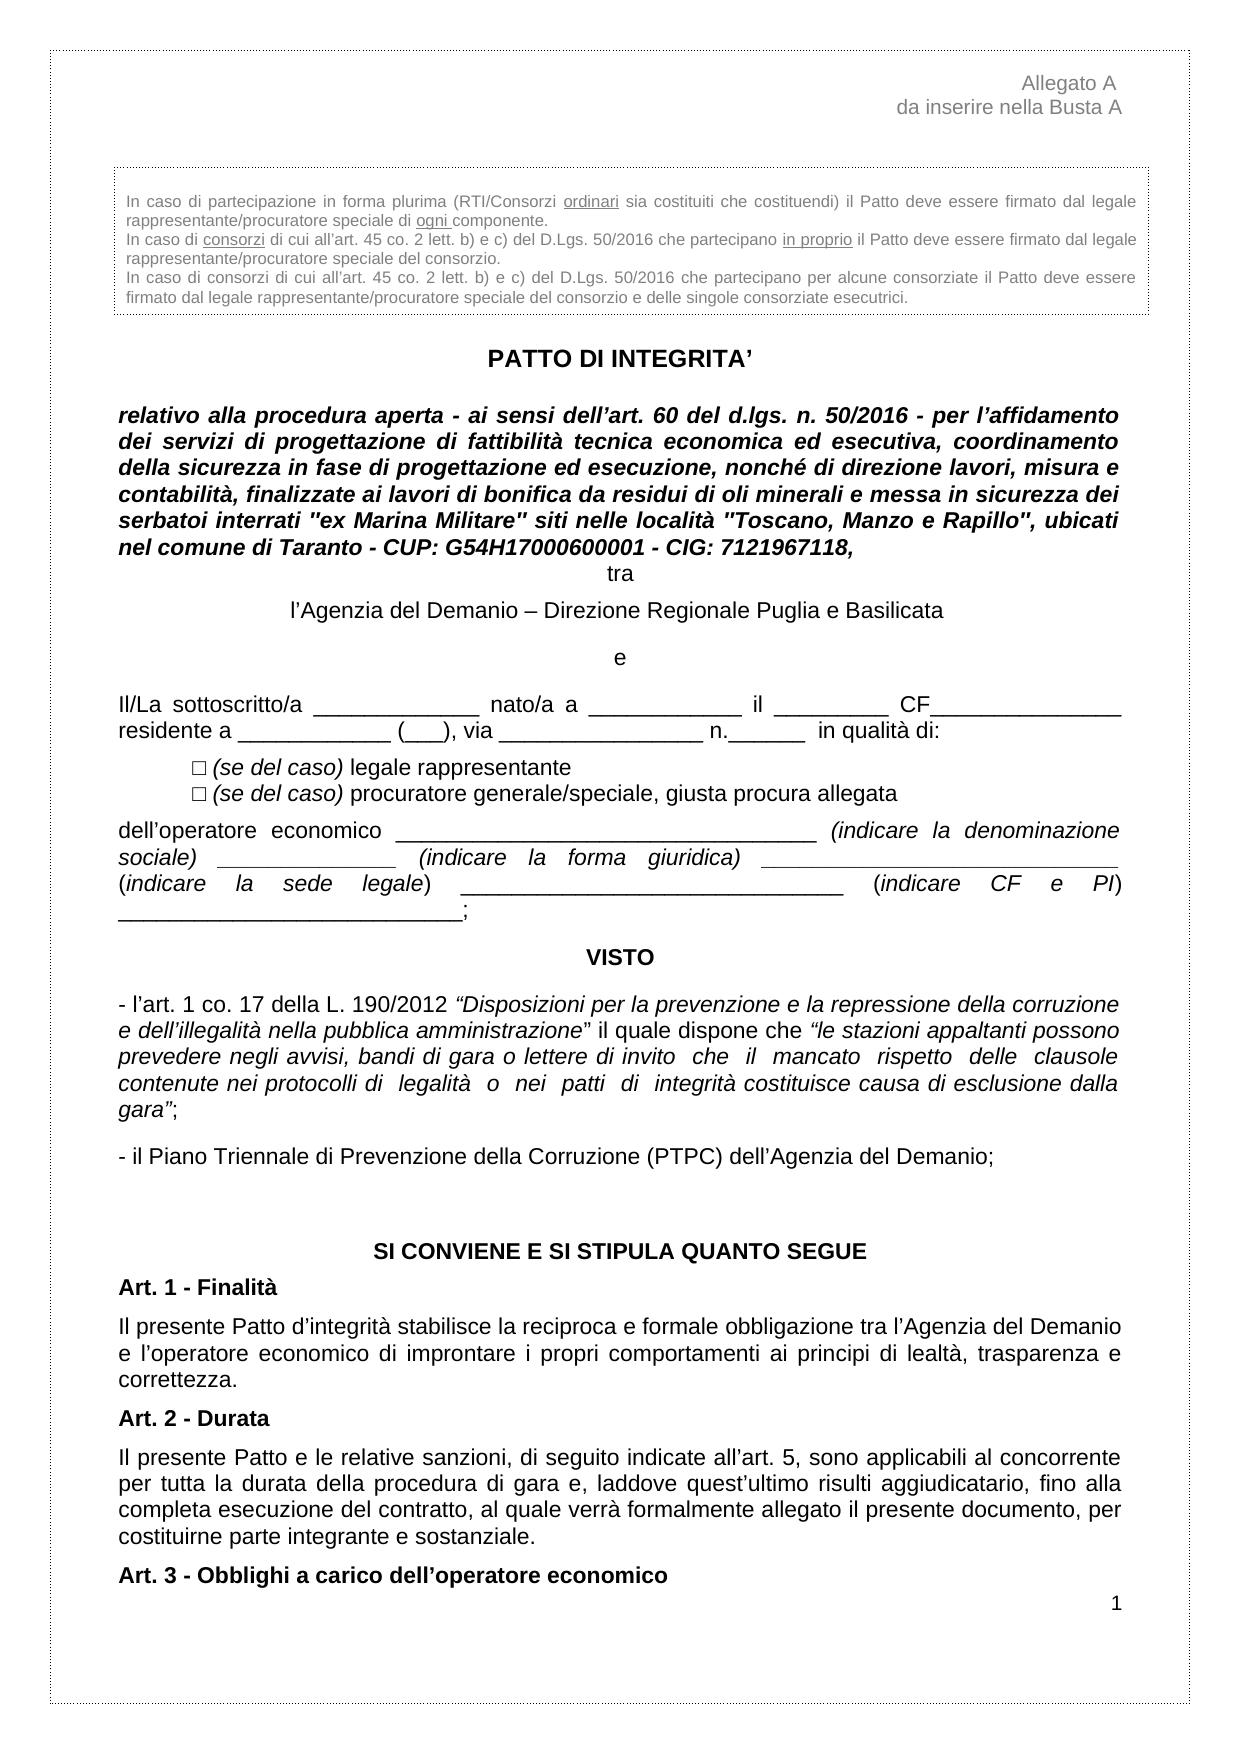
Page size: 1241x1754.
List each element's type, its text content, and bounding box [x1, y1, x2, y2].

text VISTO [118, 943, 1122, 970]
text - il Piano Triennale di Prevenzione della Corruzione (PTPC) dell’Agenzia del Demanio; [118, 1143, 1122, 1169]
text Il presente Patto d’integrità stabilisce la reciproca e formale obbligazione tra l’Agenzia del Demanio e l’operatore economico di improntare i propri comportamenti ai principi di lealtà, trasparenza e correttezza. [118, 1313, 1122, 1392]
text e [118, 644, 1122, 670]
text dell’operatore economico _________________________________ (indicare la denominazione sociale) ______________ (indicare la forma giuridica) ____________________________ (indicare la sede legale) ______________________________ (indicare CF e PI) ___________________________; [118, 817, 1122, 923]
text Art. 1 - Finalità [118, 1274, 1122, 1301]
text Art. 2 - Durata [118, 1405, 1122, 1431]
text l’Agenzia del Demanio – Direzione Regionale Puglia e Basilicata [118, 597, 1122, 623]
text □ (se del caso) legale rappresentante [192, 754, 1122, 780]
text SI CONVIENE E SI STIPULA QUANTO SEGUE [118, 1238, 1122, 1264]
table_header In caso di partecipazione in forma plurima (RTI/Consorzi ordinari sia costituiti che costituendi) il Patto deve essere firmato dal legale rappresentante/procuratore speciale di ogni componente. In caso di consorzi di cui all’art. 45 co. 2 lett. b) e c) del D.Lgs. 50/2016 che partecipano in proprio il Patto deve essere firmato dal legale rappresentante/procuratore speciale del consorzio. In caso di consorzi di cui all’art. 45 co. 2 lett. b) e c) del D.Lgs. 50/2016 che partecipano per alcune consorziate il Patto deve essere firmato dal legale rappresentante/procuratore speciale del consorzio e delle singole consorziate esecutrici. [115, 167, 1148, 314]
text Il/La sottoscritto/a _____________ nato/a a ____________ il _________ CF_______________ residente a ____________ (___), via ________________ n.______ in qualità di: [118, 691, 1122, 744]
text - l’art. 1 co. 17 della L. 190/2012 “Disposizioni per la prevenzione e la repressione della corruzione e dell’illegalità nella pubblica amministrazione” il quale dispone che “le stazioni appaltanti possono prevedere negli avvisi, bandi di gara o lettere di invito che il mancato rispetto delle clausole contenute nei protocolli di legalità o nei patti di integrità costituisce causa di esclusione dalla gara”; [118, 991, 1122, 1122]
text Il presente Patto e le relative sanzioni, di seguito indicate all’art. 5, sono applicabili al concorrente per tutta la durata della procedura di gara e, laddove quest’ultimo risulti aggiudicatario, fino alla completa esecuzione del contratto, al quale verrà formalmente allegato il presente documento, per costituirne parte integrante e sostanziale. [118, 1444, 1122, 1549]
text □ (se del caso) procuratore generale/speciale, giusta procura allegata [192, 780, 1122, 807]
text PATTO DI INTEGRITA’ [118, 344, 1122, 373]
text tra [118, 560, 1122, 586]
text relativo alla procedura aperta - ai sensi dell’art. 60 del d.lgs. n. 50/2016 - per l’affidamento dei servizi di progettazione di fattibilità tecnica economica ed esecutiva, coordinamento della sicurezza in fase di progettazione ed esecuzione, nonché di direzione lavori, misura e contabilità, finalizzate ai lavori di bonifica da residui di oli minerali e messa in sicurezza dei serbatoi interrati ″ex Marina Militare″ siti nelle località ″Toscano, Manzo e Rapillo″, ubicati nel comune di Taranto - CUP: G54H17000600001 - CIG: 7121967118, [118, 402, 1122, 560]
text Art. 3 - Obblighi a carico dell’operatore economico [118, 1562, 1122, 1588]
